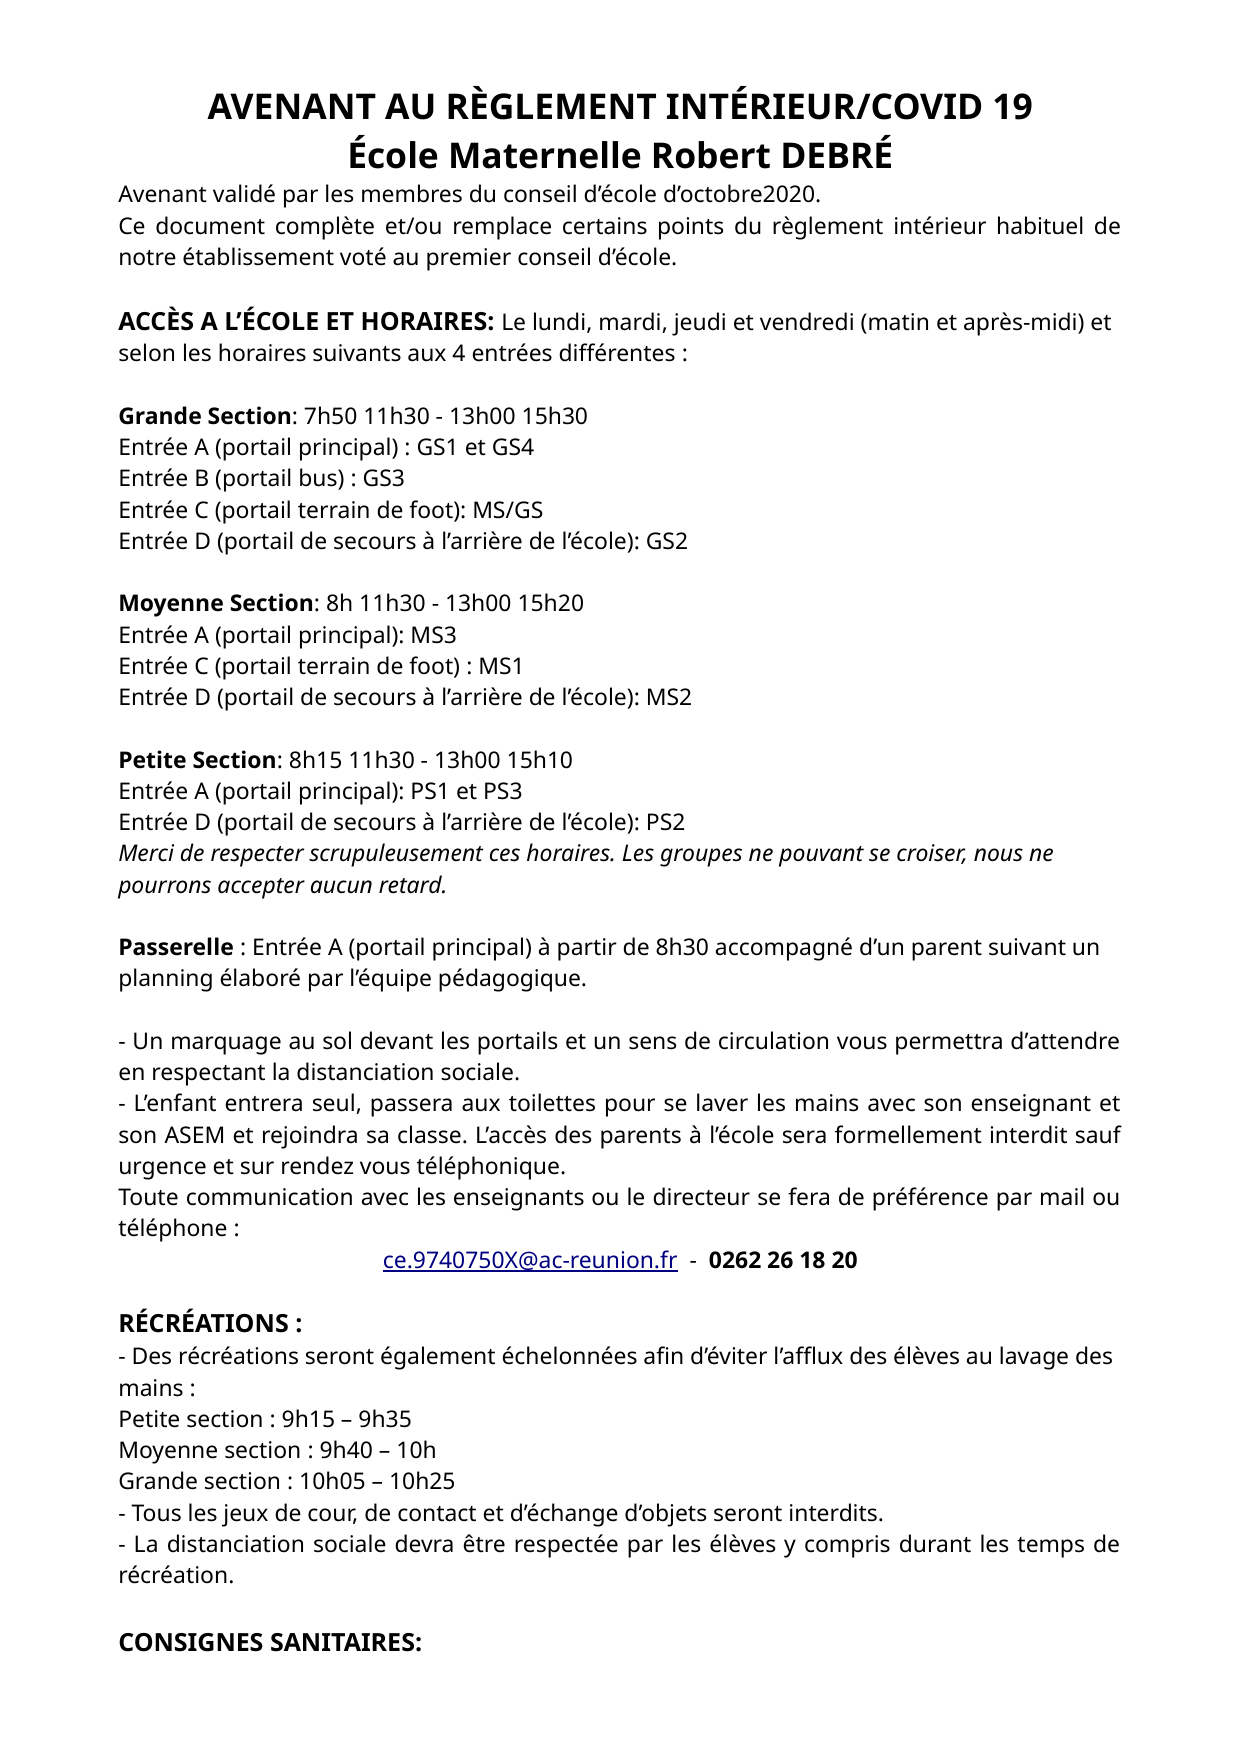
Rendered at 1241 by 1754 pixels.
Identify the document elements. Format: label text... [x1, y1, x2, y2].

text Passerelle : Entrée A (portail principal) à partir de 8h30 accompagné d’un parent suivant un planning élaboré par l’équipe pédagogique. [118, 931, 1122, 994]
text CONSIGNES SANITAIRES: [118, 1624, 1122, 1658]
text RÉCRÉATIONS : [118, 1306, 1122, 1340]
text - Un marquage au sol devant les portails et un sens de circulation vous permettra d’attendre en respectant la distanciation sociale. [118, 1025, 1122, 1087]
text Entrée A (portail principal): MS3 [118, 619, 1122, 650]
text Entrée D (portail de secours à l’arrière de l’école): PS2 [118, 806, 1122, 837]
text Entrée A (portail principal): PS1 et PS3 [118, 775, 1122, 806]
text ACCÈS A L’ÉCOLE ET HORAIRES: Le lundi, mardi, jeudi et vendredi (matin et après-midi) et selon les horaires suivants aux 4 entrées différentes : [118, 303, 1122, 369]
text Entrée B (portail bus) : GS3 [118, 462, 1122, 494]
text Moyenne section : 9h40 – 10h [118, 1434, 1122, 1465]
text Ce document complète et/ou remplace certains points du règlement intérieur habituel de notre établissement voté au premier conseil d’école. [118, 209, 1122, 272]
text Avenant validé par les membres du conseil d’école d’octobre2020. [118, 178, 1122, 209]
text Toute communication avec les enseignants ou le directeur se fera de préférence par mail ou téléphone : [118, 1181, 1122, 1244]
text ce.9740750X@ac-reunion.fr - 0262 26 18 20 [118, 1244, 1122, 1275]
text AVENANT AU RÈGLEMENT INTÉRIEUR/COVID 19 [118, 82, 1122, 130]
text Grande section : 10h05 – 10h25 [118, 1465, 1122, 1496]
text Petite section : 9h15 – 9h35 [118, 1403, 1122, 1434]
text Petite Section: 8h15 11h30 - 13h00 15h10 [118, 744, 1122, 775]
text Entrée A (portail principal) : GS1 et GS4 [118, 431, 1122, 462]
text - Tous les jeux de cour, de contact et d’échange d’objets seront interdits. [118, 1496, 1122, 1528]
text Entrée C (portail terrain de foot) : MS1 [118, 650, 1122, 681]
text École Maternelle Robert DEBRÉ [118, 130, 1122, 178]
text - Des récréations seront également échelonnées afin d’éviter l’afflux des élèves au lavage des mains : [118, 1340, 1122, 1403]
text - La distanciation sociale devra être respectée par les élèves y compris durant les temps de récréation. [118, 1528, 1122, 1590]
text Entrée D (portail de secours à l’arrière de l’école): GS2 [118, 525, 1122, 556]
text Grande Section: 7h50 11h30 - 13h00 15h30 [118, 400, 1122, 431]
text Moyenne Section: 8h 11h30 - 13h00 15h20 [118, 587, 1122, 619]
text Entrée D (portail de secours à l’arrière de l’école): MS2 [118, 681, 1122, 712]
text Entrée C (portail terrain de foot): MS/GS [118, 494, 1122, 525]
text Merci de respecter scrupuleusement ces horaires. Les groupes ne pouvant se croiser, nous ne pourrons accepter aucun retard. [118, 837, 1122, 900]
text - L’enfant entrera seul, passera aux toilettes pour se laver les mains avec son enseignant et son ASEM et rejoindra sa classe. L’accès des parents à l’école sera formellement interdit sauf urgence et sur rendez vous téléphonique. [118, 1087, 1122, 1181]
